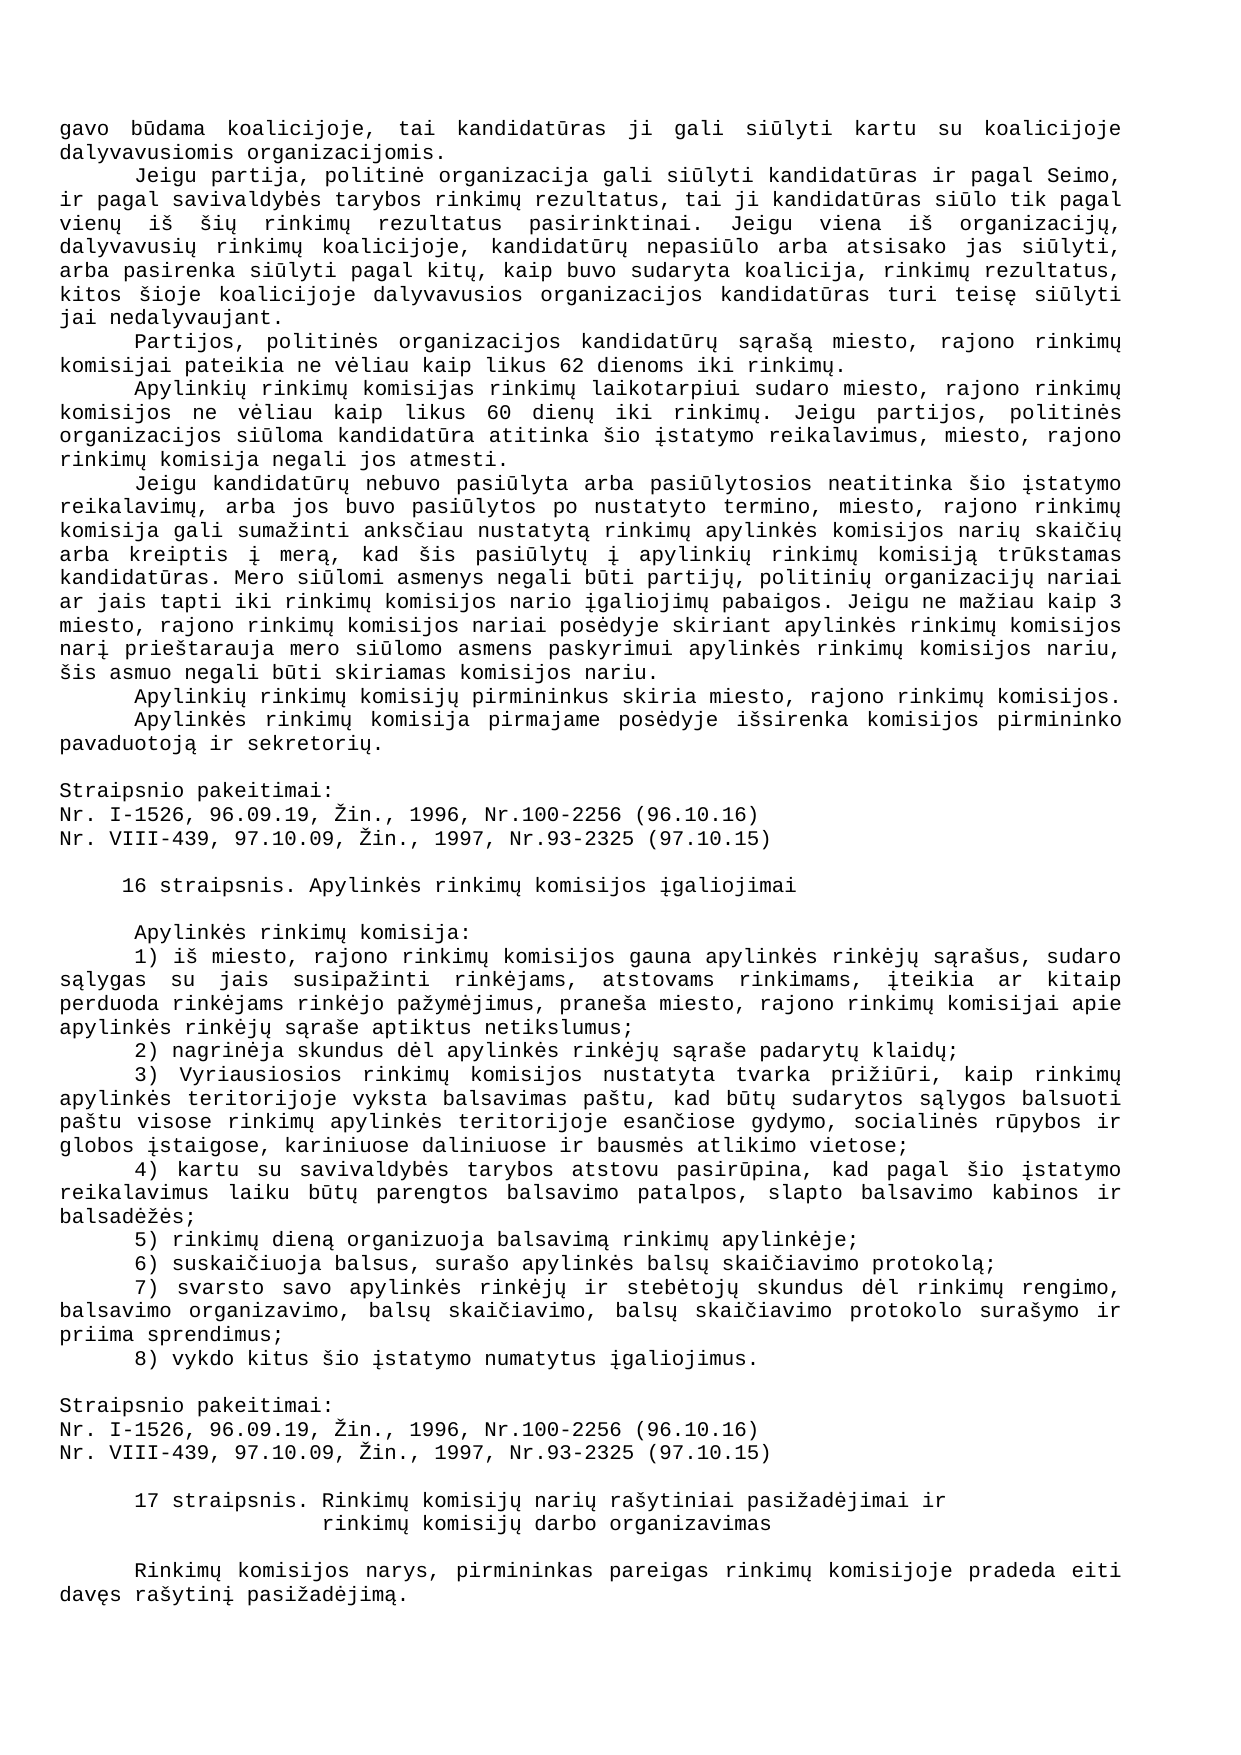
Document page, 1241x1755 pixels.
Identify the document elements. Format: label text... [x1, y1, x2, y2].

text Straipsnio pakeitimai: [59, 780, 1122, 804]
text Apylinkių rinkimų komisijų pirmininkus skiria miesto, rajono rinkimų komisijos. [59, 686, 1122, 709]
text Apylinkės rinkimų komisija pirmajame posėdyje išsirenka komisijos pirmininko pavaduotoją ir sekretorių. [59, 709, 1122, 757]
text 2) nagrinėja skundus dėl apylinkės rinkėjų sąraše padarytų klaidų; [59, 1040, 1122, 1064]
text 1) iš miesto, rajono rinkimų komisijos gauna apylinkės rinkėjų sąrašus, sudaro sąlygas su jais susipažinti rinkėjams, atstovams rinkimams, įteikia ar kitaip perduoda rinkėjams rinkėjo pažymėjimus, praneša miesto, rajono rinkimų komisijai apie apylinkės rinkėjų sąraše aptiktus netikslumus; [59, 946, 1122, 1040]
text 4) kartu su savivaldybės tarybos atstovu pasirūpina, kad pagal šio įstatymo reikalavimus laiku būtų parengtos balsavimo patalpos, slapto balsavimo kabinos ir balsadėžės; [59, 1158, 1122, 1229]
text 17 straipsnis. Rinkimų komisijų narių rašytiniai pasižadėjimai ir [134, 1489, 1122, 1513]
text Partijos, politinės organizacijos kandidatūrų sąrašą miesto, rajono rinkimų komisijai pateikia ne vėliau kaip likus 62 dienoms iki rinkimų. [59, 331, 1122, 378]
text Apylinkių rinkimų komisijas rinkimų laikotarpiui sudaro miesto, rajono rinkimų komisijos ne vėliau kaip likus 60 dienų iki rinkimų. Jeigu partijos, politinės organizacijos siūloma kandidatūra atitinka šio įstatymo reikalavimus, miesto, rajono rinkimų komisija negali jos atmesti. [59, 378, 1122, 473]
text 8) vykdo kitus šio įstatymo numatytus įgaliojimus. [59, 1348, 1122, 1371]
text Nr. VIII-439, 97.10.09, Žin., 1997, Nr.93-2325 (97.10.15) [59, 1442, 1122, 1466]
text Jeigu partija, politinė organizacija gali siūlyti kandidatūras ir pagal Seimo, ir pagal savivaldybės tarybos rinkimų rezultatus, tai ji kandidatūras siūlo tik pagal vienų iš šių rinkimų rezultatus pasirinktinai. Jeigu viena iš organizacijų, dalyvavusių rinkimų koalicijoje, kandidatūrų nepasiūlo arba atsisako jas siūlyti, arba pasirenka siūlyti pagal kitų, kaip buvo sudaryta koalicija, rinkimų rezultatus, kitos šioje koalicijoje dalyvavusios organizacijos kandidatūras turi teisę siūlyti jai nedalyvaujant. [59, 165, 1122, 331]
text rinkimų komisijų darbo organizavimas [134, 1513, 1122, 1537]
text 6) suskaičiuoja balsus, surašo apylinkės balsų skaičiavimo protokolą; [59, 1253, 1122, 1277]
text Jeigu kandidatūrų nebuvo pasiūlyta arba pasiūlytosios neatitinka šio įstatymo reikalavimų, arba jos buvo pasiūlytos po nustatyto termino, miesto, rajono rinkimų komisija gali sumažinti anksčiau nustatytą rinkimų apylinkės komisijos narių skaičių arba kreiptis į merą, kad šis pasiūlytų į apylinkių rinkimų komisiją trūkstamas kandidatūras. Mero siūlomi asmenys negali būti partijų, politinių organizacijų nariai ar jais tapti iki rinkimų komisijos nario įgaliojimų pabaigos. Jeigu ne mažiau kaip 3 miesto, rajono rinkimų komisijos nariai posėdyje skiriant apylinkės rinkimų komisijos narį prieštarauja mero siūlomo asmens paskyrimui apylinkės rinkimų komisijos nariu, šis asmuo negali būti skiriamas komisijos nariu. [59, 473, 1122, 686]
text Nr. VIII-439, 97.10.09, Žin., 1997, Nr.93-2325 (97.10.15) [59, 827, 1122, 851]
text Nr. I-1526, 96.09.19, Žin., 1996, Nr.100-2256 (96.10.16) [59, 1419, 1122, 1442]
text gavo būdama koalicijoje, tai kandidatūras ji gali siūlyti kartu su koalicijoje dalyvavusiomis organizacijomis. [59, 118, 1122, 165]
text 7) svarsto savo apylinkės rinkėjų ir stebėtojų skundus dėl rinkimų rengimo, balsavimo organizavimo, balsų skaičiavimo, balsų skaičiavimo protokolo surašymo ir priima sprendimus; [59, 1277, 1122, 1348]
text 16 straipsnis. Apylinkės rinkimų komisijos įgaliojimai [59, 875, 1122, 898]
text 3) Vyriausiosios rinkimų komisijos nustatyta tvarka prižiūri, kaip rinkimų apylinkės teritorijoje vyksta balsavimas paštu, kad būtų sudarytos sąlygos balsuoti paštu visose rinkimų apylinkės teritorijoje esančiose gydymo, socialinės rūpybos ir globos įstaigose, kariniuose daliniuose ir bausmės atlikimo vietose; [59, 1064, 1122, 1158]
text 5) rinkimų dieną organizuoja balsavimą rinkimų apylinkėje; [59, 1229, 1122, 1253]
text Straipsnio pakeitimai: [59, 1395, 1122, 1419]
text Apylinkės rinkimų komisija: [59, 922, 1122, 946]
text Nr. I-1526, 96.09.19, Žin., 1996, Nr.100-2256 (96.10.16) [59, 804, 1122, 827]
text Rinkimų komisijos narys, pirmininkas pareigas rinkimų komisijoje pradeda eiti davęs rašytinį pasižadėjimą. [59, 1561, 1122, 1608]
